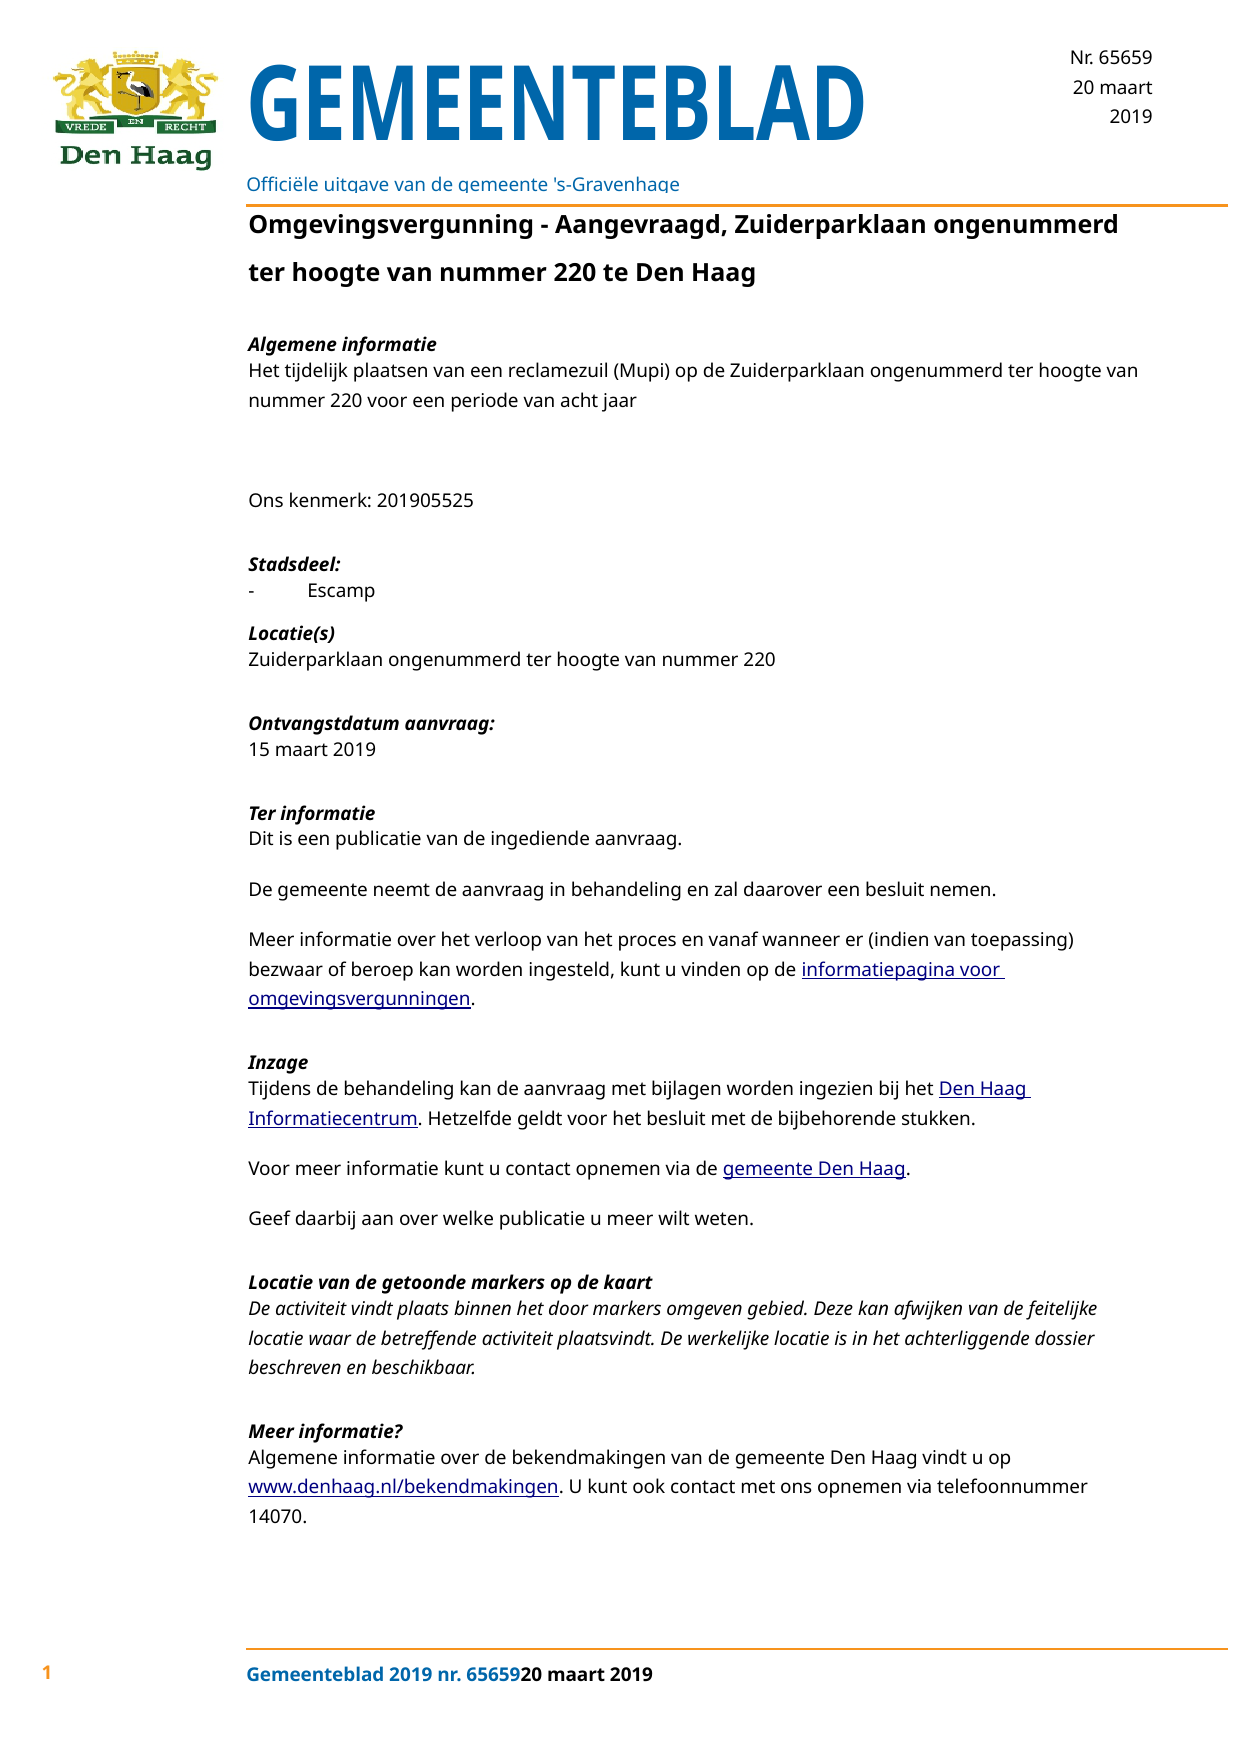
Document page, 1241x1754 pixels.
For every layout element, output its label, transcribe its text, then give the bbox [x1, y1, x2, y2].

text Locatie van de getoonde markers op de kaart [248, 1269, 1152, 1295]
text De gemeente neemt de aanvraag in behandeling en zal daarover een besluit nemen. [248, 876, 1152, 902]
text Ons kenmerk: 201905525 [248, 488, 1152, 513]
text Ter informatie [248, 800, 1152, 826]
text Locatie(s) [248, 620, 1152, 646]
text Algemene informatie [248, 331, 1152, 357]
text Dit is een publicatie van de ingediende aanvraag. [248, 826, 1152, 851]
text Algemene informatie over de bekendmakingen van de gemeente Den Haag vindt u op www.denhaag.nl/bekendmakingen. U kunt ook contact met ons opnemen via telefoonnummer 14070. [248, 1444, 1152, 1529]
text Omgevingsvergunning - Aangevraagd, Zuiderparklaan ongenummerd ter hoogte van nummer 220 te Den Haag [248, 207, 1152, 288]
text Zuiderparklaan ongenummerd ter hoogte van nummer 220 [248, 646, 1152, 672]
list Escamp [248, 577, 1152, 603]
text 15 maart 2019 [248, 736, 1152, 762]
text Tijdens de behandeling kan de aanvraag met bijlagen worden ingezien bij het Den Haag Informatiecentrum. Hetzelfde geldt voor het besluit met de bijbehorende stukken. [248, 1075, 1152, 1131]
text Geef daarbij aan over welke publicatie u meer wilt weten. [248, 1206, 1152, 1231]
text De activiteit vindt plaats binnen het door markers omgeven gebied. Deze kan afwijken van de feitelijke locatie waar de betreffende activiteit plaatsvindt. De werkelijke locatie is in het achterliggende dossier beschreven en beschikbaar. [248, 1295, 1152, 1380]
picture [41, 47, 231, 172]
text Voor meer informatie kunt u contact opnemen via de gemeente Den Haag. [248, 1155, 1152, 1181]
text Ontvangstdatum aanvraag: [248, 710, 1152, 736]
text Meer informatie over het verloop van het proces en vanaf wanneer er (indien van toepassing) bezwaar of beroep kan worden ingesteld, kunt u vinden op de informatiepagina voor omgevingsvergunningen. [248, 926, 1152, 1011]
text Stadsdeel: [248, 552, 1152, 577]
text Het tijdelijk plaatsen van een reclamezuil (Mupi) op de Zuiderparklaan ongenummerd ter hoogte van nummer 220 voor een periode van acht jaar [248, 357, 1152, 412]
text Meer informatie? [248, 1418, 1152, 1444]
text Inzage [248, 1049, 1152, 1075]
